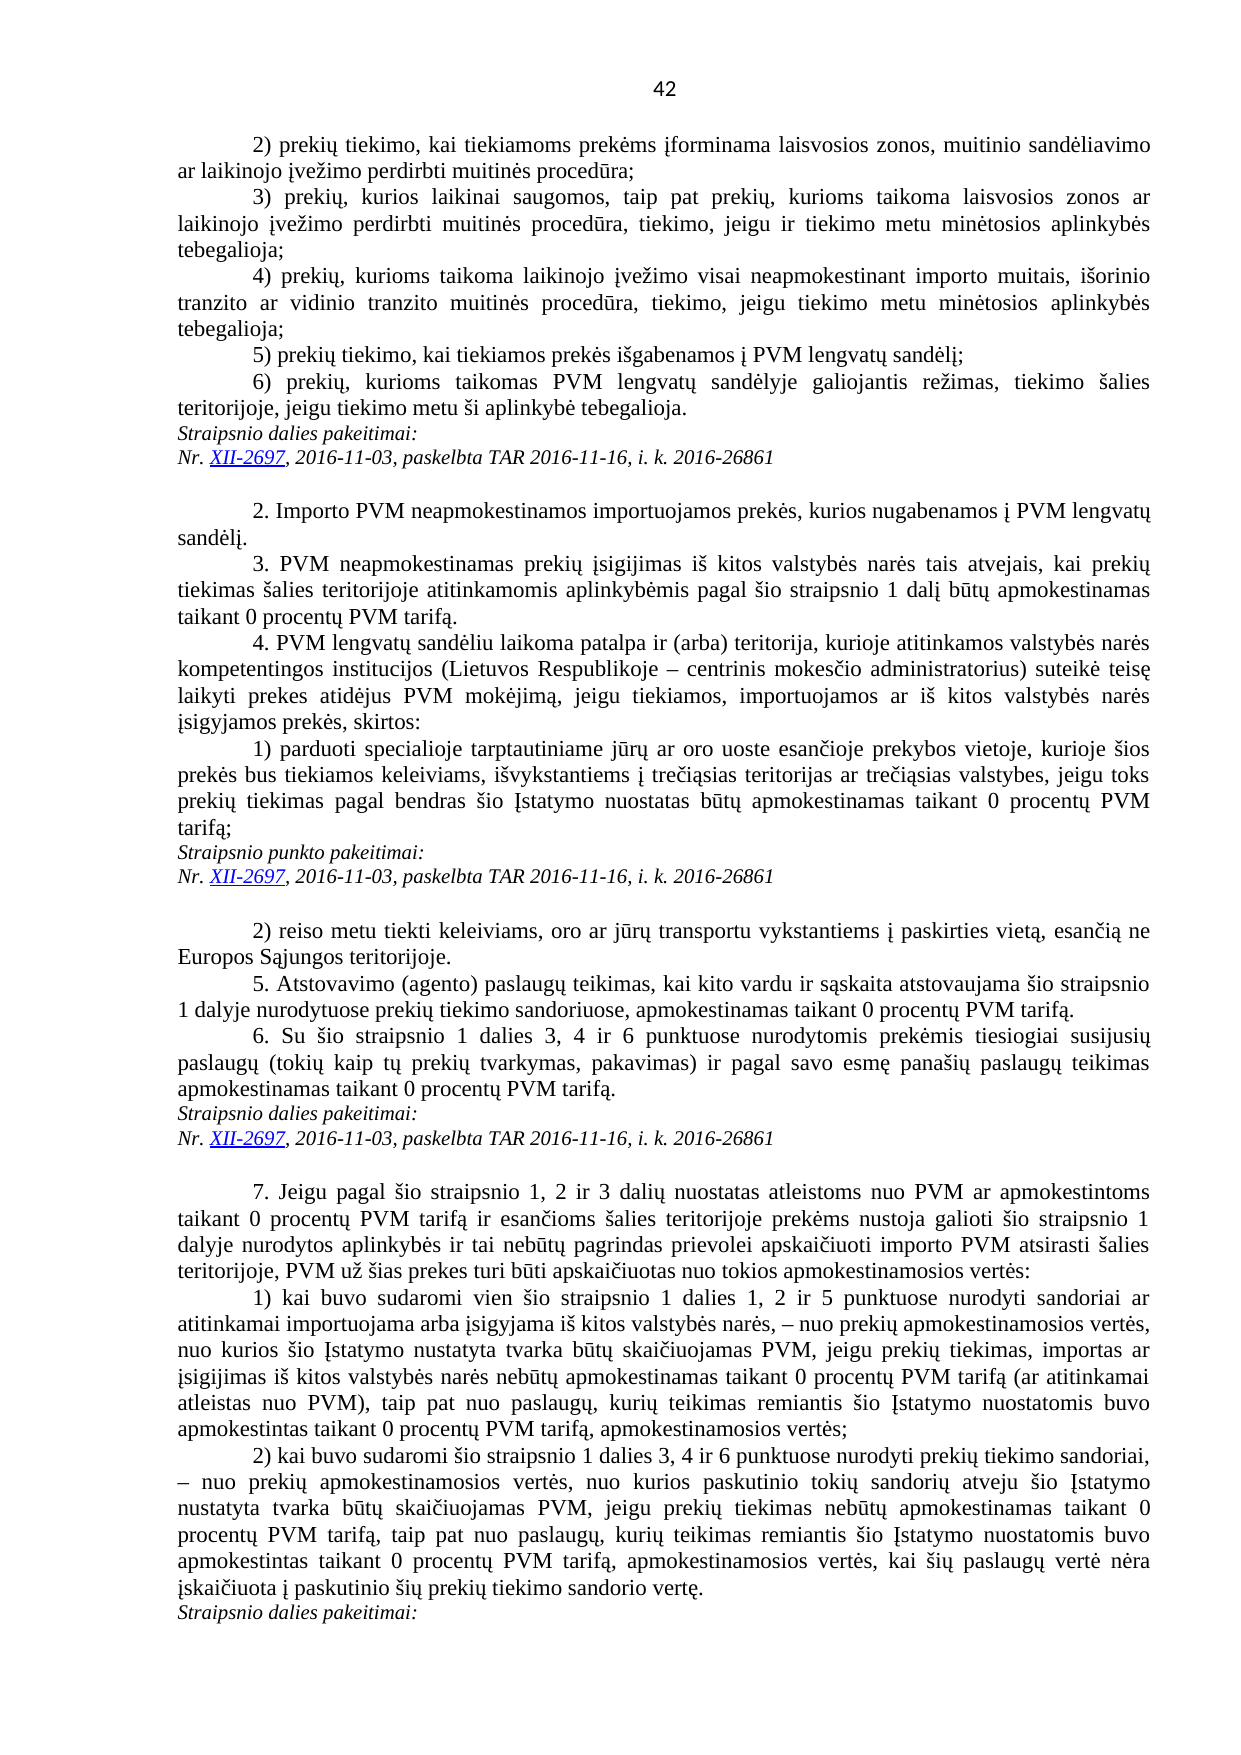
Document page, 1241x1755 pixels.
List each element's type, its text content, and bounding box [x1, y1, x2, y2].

text 1) kai buvo sudaromi vien šio straipsnio 1 dalies 1, 2 ir 5 punktuose nurodyti sandoriai ar atitinkamai importuojama arba įsigyjama iš kitos valstybės narės, – nuo prekių apmokestinamosios vertės, nuo kurios šio Įstatymo nustatyta tvarka būtų skaičiuojamas PVM, jeigu prekių tiekimas, importas ar įsigijimas iš kitos valstybės narės nebūtų apmokestinamas taikant 0 procentų PVM tarifą (ar atitinkamai atleistas nuo PVM), taip pat nuo paslaugų, kurių teikimas remiantis šio Įstatymo nuostatomis buvo apmokestintas taikant 0 procentų PVM tarifą, apmokestinamosios vertės; [177, 1284, 1152, 1442]
text 5) prekių tiekimo, kai tiekiamos prekės išgabenamos į PVM lengvatų sandėlį; [177, 341, 1152, 368]
text 1) parduoti specialioje tarptautiniame jūrų ar oro uoste esančioje prekybos vietoje, kurioje šios prekės bus tiekiamos keleiviams, išvykstantiems į trečiąsias teritorijas ar trečiąsias valstybes, jeigu toks prekių tiekimas pagal bendras šio Įstatymo nuostatas būtų apmokestinamas taikant 0 procentų PVM tarifą; [177, 734, 1152, 840]
text 4) prekių, kurioms taikoma laikinojo įvežimo visai neapmokestinant importo muitais, išorinio tranzito ar vidinio tranzito muitinės procedūra, tiekimo, jeigu tiekimo metu minėtosios aplinkybės tebegalioja; [177, 262, 1152, 341]
text Straipsnio dalies pakeitimai: [177, 421, 1152, 444]
text 2. Importo PVM neapmokestinamos importuojamos prekės, kurios nugabenamos į PVM lengvatų sandėlį. [177, 497, 1152, 550]
text 7. Jeigu pagal šio straipsnio 1, 2 ir 3 dalių nuostatas atleistoms nuo PVM ar apmokestintoms taikant 0 procentų PVM tarifą ir esančioms šalies teritorijoje prekėms nustoja galioti šio straipsnio 1 dalyje nurodytos aplinkybės ir tai nebūtų pagrindas prievolei apskaičiuoti importo PVM atsirasti šalies teritorijoje, PVM už šias prekes turi būti apskaičiuotas nuo tokios apmokestinamosios vertės: [177, 1178, 1152, 1284]
text 2) kai buvo sudaromi šio straipsnio 1 dalies 3, 4 ir 6 punktuose nurodyti prekių tiekimo sandoriai, – nuo prekių apmokestinamosios vertės, nuo kurios paskutinio tokių sandorių atveju šio Įstatymo nustatyta tvarka būtų skaičiuojamas PVM, jeigu prekių tiekimas nebūtų apmokestinamas taikant 0 procentų PVM tarifą, taip pat nuo paslaugų, kurių teikimas remiantis šio Įstatymo nuostatomis buvo apmokestintas taikant 0 procentų PVM tarifą, apmokestinamosios vertės, kai šių paslaugų vertė nėra įskaičiuota į paskutinio šių prekių tiekimo sandorio vertę. [177, 1442, 1152, 1600]
text Straipsnio dalies pakeitimai: [177, 1600, 1152, 1624]
text 6. Su šio straipsnio 1 dalies 3, 4 ir 6 punktuose nurodytomis prekėmis tiesiogiai susijusių paslaugų (tokių kaip tų prekių tvarkymas, pakavimas) ir pagal savo esmę panašių paslaugų teikimas apmokestinamas taikant 0 procentų PVM tarifą. [177, 1022, 1152, 1101]
text Nr. XII-2697, 2016-11-03, paskelbta TAR 2016-11-16, i. k. 2016-26861 [177, 444, 1152, 469]
text 3) prekių, kurios laikinai saugomos, taip pat prekių, kurioms taikoma laisvosios zonos ar laikinojo įvežimo perdirbti muitinės procedūra, tiekimo, jeigu ir tiekimo metu minėtosios aplinkybės tebegalioja; [177, 183, 1152, 262]
text 6) prekių, kurioms taikomas PVM lengvatų sandėlyje galiojantis režimas, tiekimo šalies teritorijoje, jeigu tiekimo metu ši aplinkybė tebegalioja. [177, 368, 1152, 421]
text 2) reiso metu tiekti keleiviams, oro ar jūrų transportu vykstantiems į paskirties vietą, esančią ne Europos Sąjungos teritorijoje. [177, 917, 1152, 969]
text Straipsnio punkto pakeitimai: [177, 840, 1152, 864]
text Straipsnio dalies pakeitimai: [177, 1101, 1152, 1125]
text Nr. XII-2697, 2016-11-03, paskelbta TAR 2016-11-16, i. k. 2016-26861 [177, 1125, 1152, 1149]
text Nr. XII-2697, 2016-11-03, paskelbta TAR 2016-11-16, i. k. 2016-26861 [177, 864, 1152, 888]
text 4. PVM lengvatų sandėliu laikoma patalpa ir (arba) teritorija, kurioje atitinkamos valstybės narės kompetentingos institucijos (Lietuvos Respublikoje – centrinis mokesčio administratorius) suteikė teisę laikyti prekes atidėjus PVM mokėjimą, jeigu tiekiamos, importuojamos ar iš kitos valstybės narės įsigyjamos prekės, skirtos: [177, 629, 1152, 734]
text 3. PVM neapmokestinamas prekių įsigijimas iš kitos valstybės narės tais atvejais, kai prekių tiekimas šalies teritorijoje atitinkamomis aplinkybėmis pagal šio straipsnio 1 dalį būtų apmokestinamas taikant 0 procentų PVM tarifą. [177, 550, 1152, 629]
text 2) prekių tiekimo, kai tiekiamoms prekėms įforminama laisvosios zonos, muitinio sandėliavimo ar laikinojo įvežimo perdirbti muitinės procedūra; [177, 131, 1152, 183]
text 5. Atstovavimo (agento) paslaugų teikimas, kai kito vardu ir sąskaita atstovaujama šio straipsnio 1 dalyje nurodytuose prekių tiekimo sandoriuose, apmokestinamas taikant 0 procentų PVM tarifą. [177, 969, 1152, 1022]
